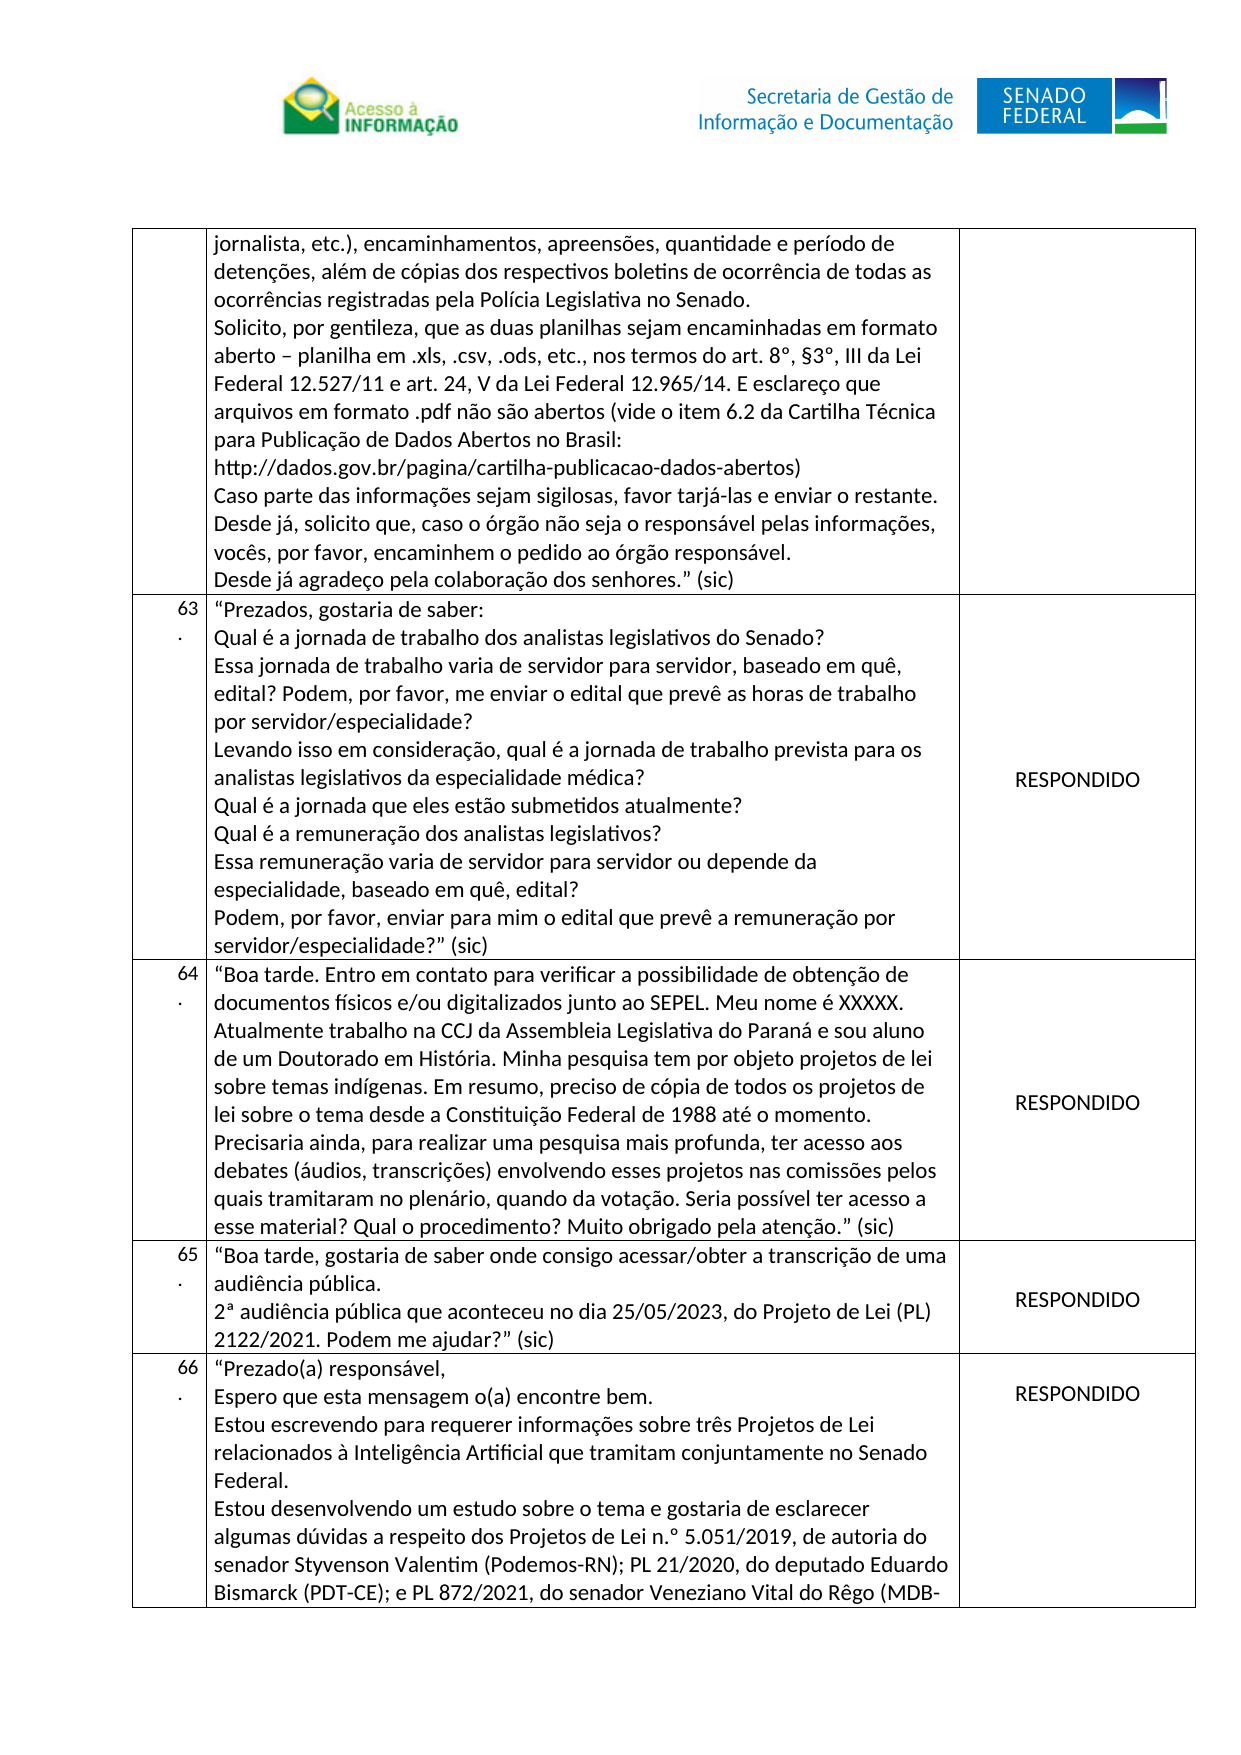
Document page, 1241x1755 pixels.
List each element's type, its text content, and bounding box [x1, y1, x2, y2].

table_cell “Prezado(a) responsável, Espero que esta mensagem o(a) encontre bem. Estou escrevendo para requerer informações sobre três Projetos de Lei relacionados à Inteligência Artificial que tramitam conjuntamente no Senado Federal. Estou desenvolvendo um estudo sobre o tema e gostaria de esclarecer algumas dúvidas a respeito dos Projetos de Lei n.º 5.051/2019, de autoria do senador Styvenson Valentim (Podemos-RN); PL 21/2020, do deputado Eduardo Bismarck (PDT-CE); e PL 872/2021, do senador Veneziano Vital do Rêgo (MDB- [207, 1354, 959, 1607]
table_cell “Boa tarde, gostaria de saber onde consigo acessar/obter a transcrição de uma audiência pública. 2ª audiência pública que aconteceu no dia 25/05/2023, do Projeto de Lei (PL) 2122/2021. Podem me ajudar?” (sic) [207, 1241, 959, 1353]
table_cell RESPONDIDO [960, 960, 1195, 1240]
table_cell RESPONDIDO [960, 595, 1195, 959]
table_cell “Boa tarde. Entro em contato para verificar a possibilidade de obtenção de documentos físicos e/ou digitalizados junto ao SEPEL. Meu nome é XXXXX. Atualmente trabalho na CCJ da Assembleia Legislativa do Paraná e sou aluno de um Doutorado em História. Minha pesquisa tem por objeto projetos de lei sobre temas indígenas. Em resumo, preciso de cópia de todos os projetos de lei sobre o tema desde a Constituição Federal de 1988 até o momento. Precisaria ainda, para realizar uma pesquisa mais profunda, ter acesso aos debates (áudios, transcrições) envolvendo esses projetos nas comissões pelos quais tramitaram no plenário, quando da votação. Seria possível ter acesso a esse material? Qual o procedimento? Muito obrigado pela atenção.” (sic) [207, 960, 959, 1240]
table_cell [133, 595, 206, 959]
table_cell RESPONDIDO [960, 1241, 1195, 1353]
table_cell “Prezados, gostaria de saber: Qual é a jornada de trabalho dos analistas legislativos do Senado? Essa jornada de trabalho varia de servidor para servidor, baseado em quê, edital? Podem, por favor, me enviar o edital que prevê as horas de trabalho por servidor/especialidade? Levando isso em consideração, qual é a jornada de trabalho prevista para os analistas legislativos da especialidade médica? Qual é a jornada que eles estão submetidos atualmente? Qual é a remuneração dos analistas legislativos? Essa remuneração varia de servidor para servidor ou depende da especialidade, baseado em quê, edital? Podem, por favor, enviar para mim o edital que prevê a remuneração por servidor/especialidade?” (sic) [207, 595, 959, 959]
table_cell [960, 229, 1195, 594]
table_cell [133, 229, 206, 594]
table_cell RESPONDIDO [960, 1354, 1195, 1607]
table_cell jornalista, etc.), encaminhamentos, apreensões, quantidade e período de detenções, além de cópias dos respectivos boletins de ocorrência de todas as ocorrências registradas pela Polícia Legislativa no Senado. Solicito, por gentileza, que as duas planilhas sejam encaminhadas em formato aberto – planilha em .xls, .csv, .ods, etc., nos termos do art. 8º, §3º, III da Lei Federal 12.527/11 e art. 24, V da Lei Federal 12.965/14. E esclareço que arquivos em formato .pdf não são abertos (vide o item 6.2 da Cartilha Técnica para Publicação de Dados Abertos no Brasil: http://dados.gov.br/pagina/cartilha-publicacao-dados-abertos) Caso parte das informações sejam sigilosas, favor tarjá-las e enviar o restante. Desde já, solicito que, caso o órgão não seja o responsável pelas informações, vocês, por favor, encaminhem o pedido ao órgão responsável. Desde já agradeço pela colaboração dos senhores.” (sic) [207, 229, 959, 594]
table_cell [133, 1241, 206, 1353]
table_cell [133, 1354, 206, 1607]
table_cell [133, 960, 206, 1240]
